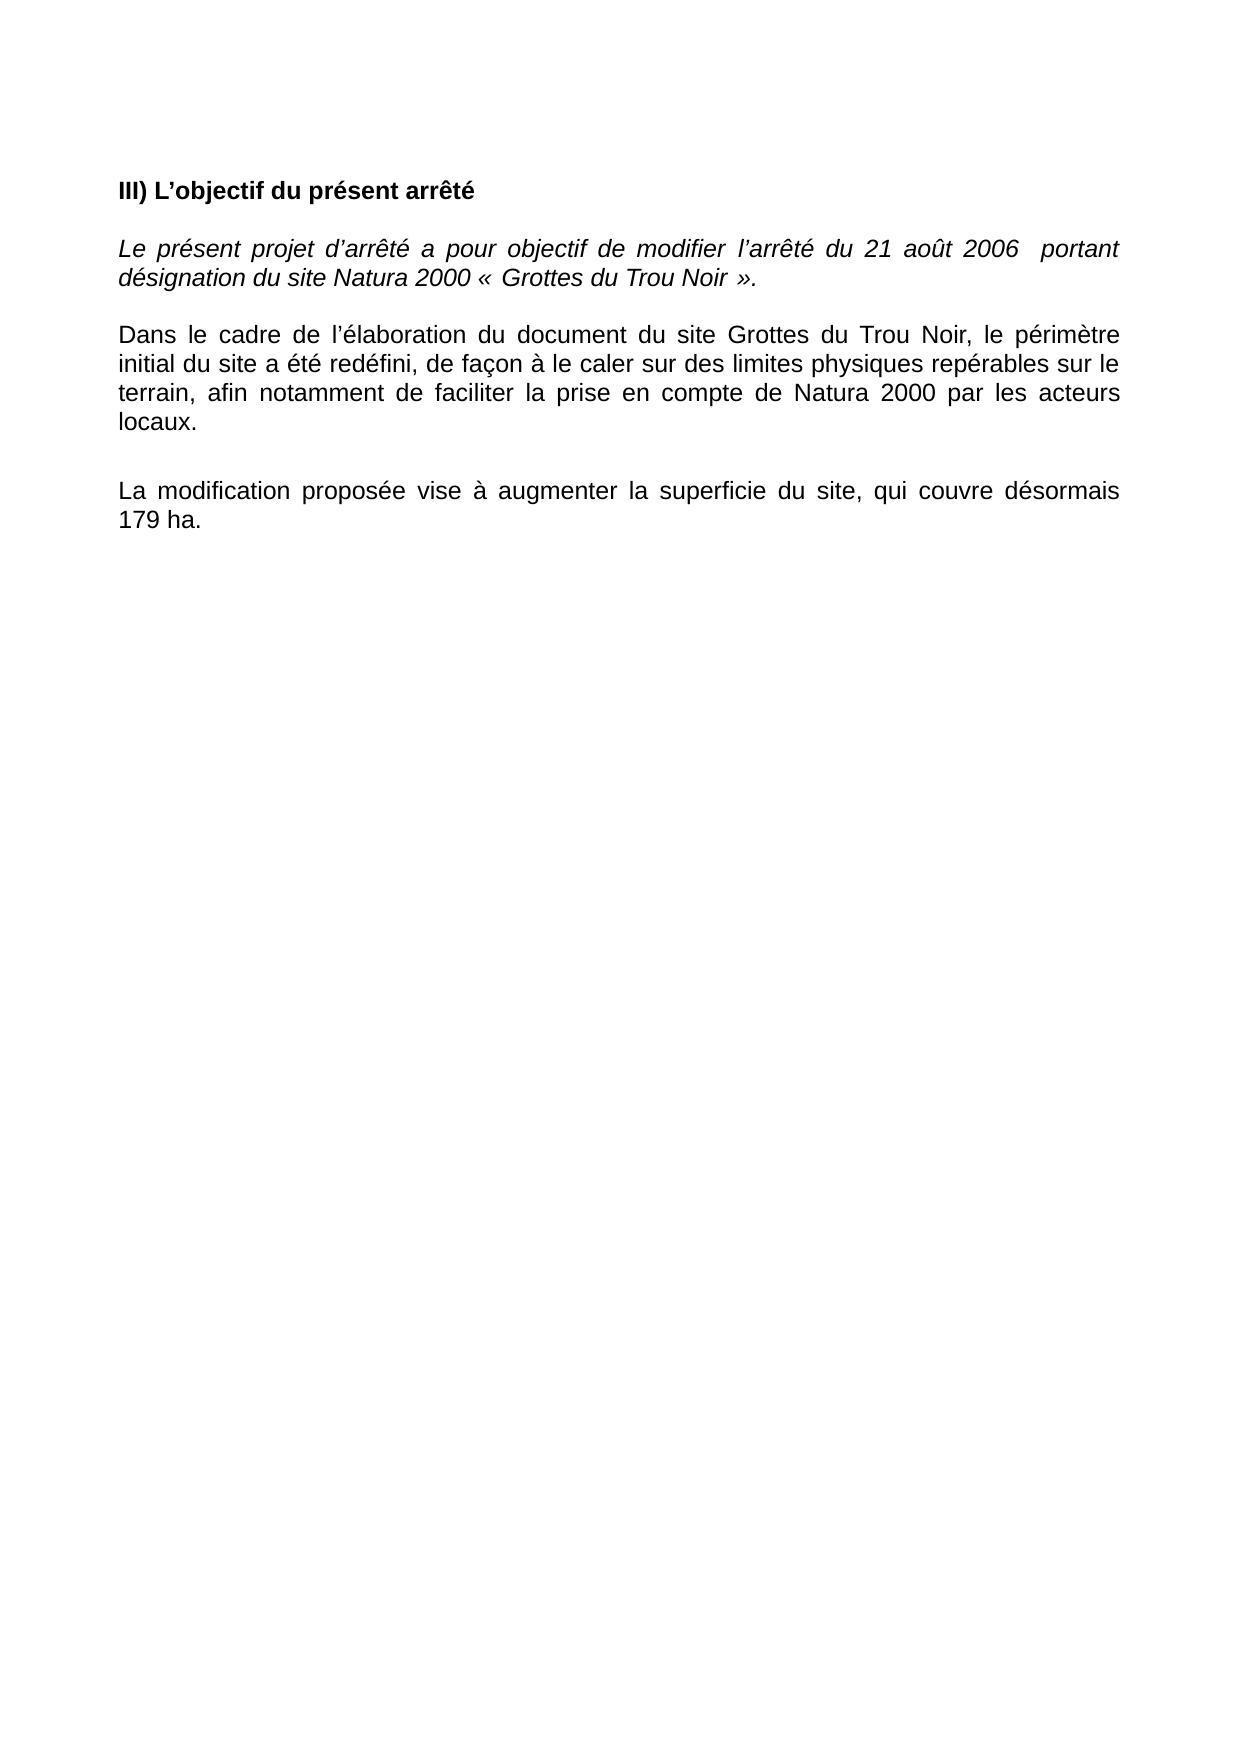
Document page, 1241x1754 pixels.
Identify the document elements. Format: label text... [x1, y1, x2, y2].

text Dans le cadre de l’élaboration du document du site Grottes du Trou Noir, le périmètre initial du site a été redéfini, de façon à le caler sur des limites physiques repérables sur le terrain, afin notamment de faciliter la prise en compte de Natura 2000 par les acteurs locaux. [118, 320, 1122, 435]
text La modification proposée vise à augmenter la superficie du site, qui couvre désormais 179 ha. [118, 476, 1122, 533]
text Le présent projet d’arrêté a pour objectif de modifier l’arrêté du 21 août 2006 portant désignation du site Natura 2000 « Grottes du Trou Noir ». [118, 234, 1122, 291]
text III) L’objectif du présent arrêté [118, 176, 1122, 205]
